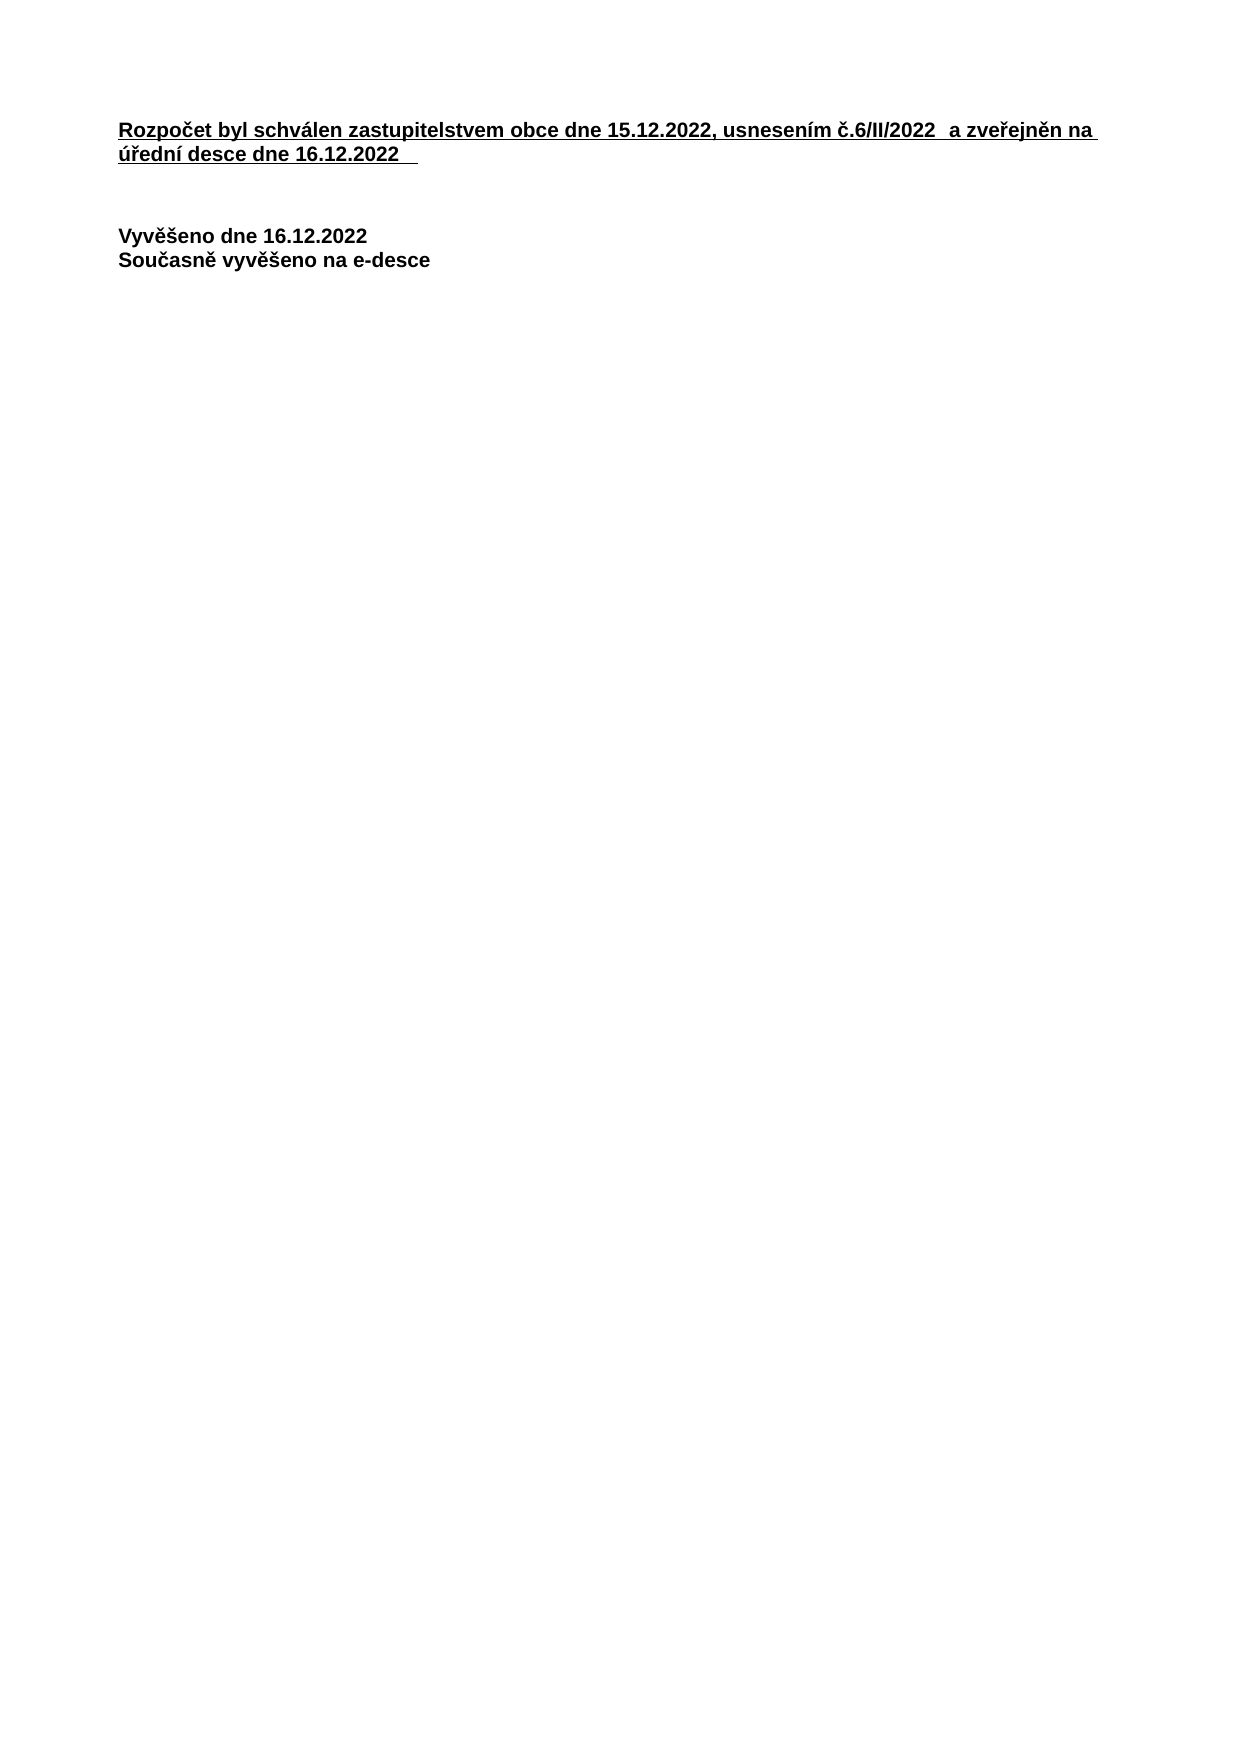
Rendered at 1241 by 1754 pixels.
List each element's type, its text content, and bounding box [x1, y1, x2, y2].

text Současně vyvěšeno na e-desce [118, 247, 1122, 271]
text Vyvěšeno dne 16.12.2022 [118, 223, 1122, 247]
text Rozpočet byl schválen zastupitelstvem obce dne 15.12.2022, usnesením č.6/II/2022 a zveřejněn na úřední desce dne 16.12.2022 [118, 118, 1122, 166]
